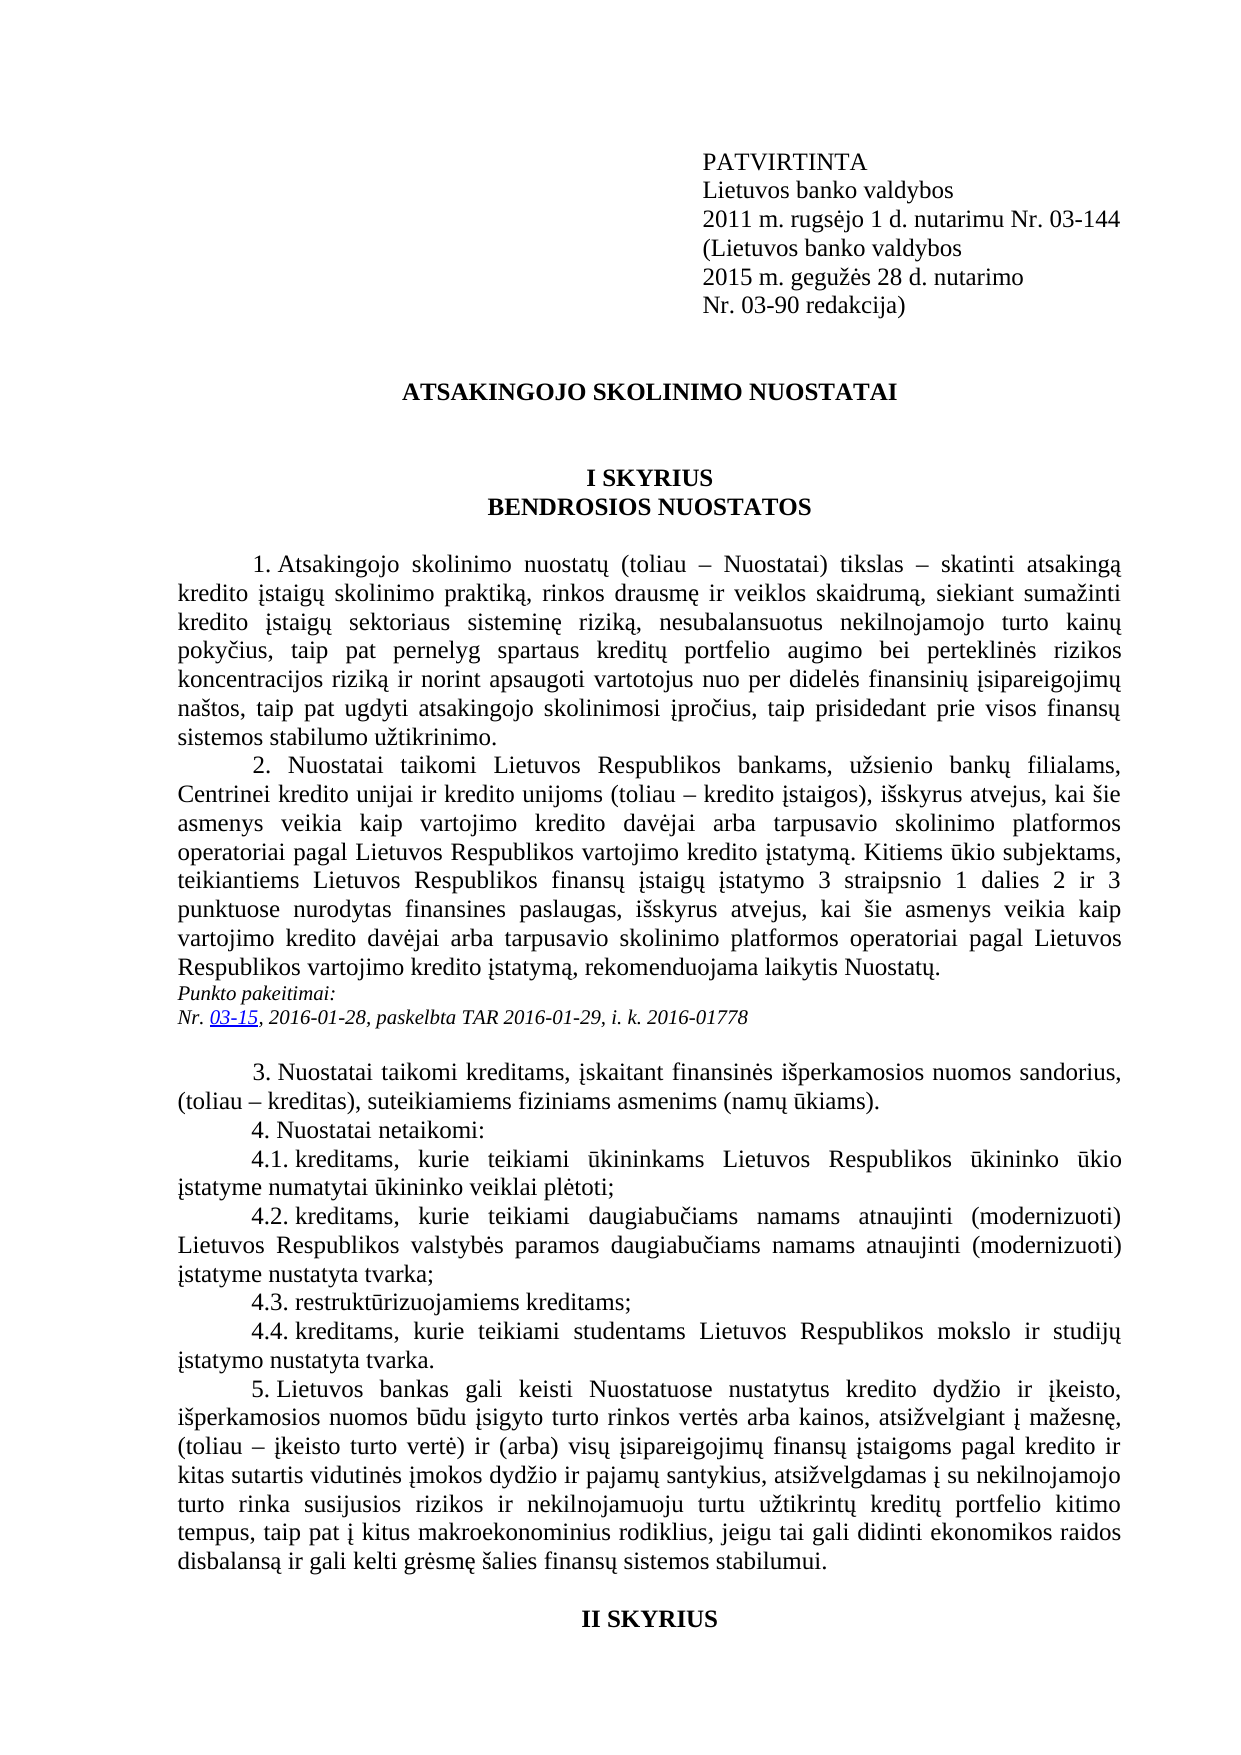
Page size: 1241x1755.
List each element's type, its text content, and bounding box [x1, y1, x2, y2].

text 2011 m. rugsėjo 1 d. nutarimu Nr. 03-144 [702, 204, 1122, 233]
text II SKYRIUS [177, 1604, 1122, 1632]
text 4.4. kreditams, kurie teikiami studentams Lietuvos Respublikos mokslo ir studijų įstatymo nustatyta tvarka. [177, 1316, 1122, 1374]
text (Lietuvos banko valdybos [702, 233, 1122, 262]
text Lietuvos banko valdybos [702, 176, 1122, 204]
text 2. Nuostatai taikomi Lietuvos Respublikos bankams, užsienio bankų filialams, Centrinei kredito unijai ir kredito unijoms (toliau – kredito įstaigos), išskyrus atvejus, kai šie asmenys veikia kaip vartojimo kredito davėjai arba tarpusavio skolinimo platformos operatoriai pagal Lietuvos Respublikos vartojimo kredito įstatymą. Kitiems ūkio subjektams, teikiantiems Lietuvos Respublikos finansų įstaigų įstatymo 3 straipsnio 1 dalies 2 ir 3 punktuose nurodytas finansines paslaugas, išskyrus atvejus, kai šie asmenys veikia kaip vartojimo kredito davėjai arba tarpusavio skolinimo platformos operatoriai pagal Lietuvos Respublikos vartojimo kredito įstatymą, rekomenduojama laikytis Nuostatų. [177, 751, 1122, 981]
text 4. Nuostatai netaikomi: [177, 1115, 1122, 1144]
text 3. Nuostatai taikomi kreditams, įskaitant finansinės išperkamosios nuomos sandorius, (toliau – kreditas), suteikiamiems fiziniams asmenims (namų ūkiams). [177, 1057, 1122, 1115]
text Nr. 03-90 redakcija) [702, 291, 1119, 319]
text BENDROSIOS NUOSTATOS [177, 492, 1122, 521]
text 4.1. kreditams, kurie teikiami ūkininkams Lietuvos Respublikos ūkininko ūkio įstatyme numatytai ūkininko veiklai plėtoti; [177, 1144, 1122, 1201]
text 4.2. kreditams, kurie teikiami daugiabučiams namams atnaujinti (modernizuoti) Lietuvos Respublikos valstybės paramos daugiabučiams namams atnaujinti (modernizuoti) įstatyme nustatyta tvarka; [177, 1201, 1122, 1287]
text 4.3. restruktūrizuojamiems kreditams; [177, 1287, 1122, 1316]
text 2015 m. gegužės 28 d. nutarimo [702, 262, 1119, 291]
text Nr. 03-15, 2016-01-28, paskelbta TAR 2016-01-29, i. k. 2016-01778 [177, 1005, 1122, 1029]
text Punkto pakeitimai: [177, 981, 1122, 1005]
text 5. Lietuvos bankas gali keisti Nuostatuose nustatytus kredito dydžio ir įkeisto, išperkamosios nuomos būdu įsigyto turto rinkos vertės arba kainos, atsižvelgiant į mažesnę, (toliau – įkeisto turto vertė) ir (arba) visų įsipareigojimų finansų įstaigoms pagal kredito ir kitas sutartis vidutinės įmokos dydžio ir pajamų santykius, atsižvelgdamas į su nekilnojamojo turto rinka susijusios rizikos ir nekilnojamuoju turtu užtikrintų kreditų portfelio kitimo tempus, taip pat į kitus makroekonominius rodiklius, jeigu tai gali didinti ekonomikos raidos disbalansą ir gali kelti grėsmę šalies finansų sistemos stabilumui. [177, 1374, 1122, 1575]
text I SKYRIUS [177, 463, 1122, 492]
text PATVIRTINTA [627, 147, 1122, 176]
text 1. Atsakingojo skolinimo nuostatų (toliau – Nuostatai) tikslas – skatinti atsakingą kredito įstaigų skolinimo praktiką, rinkos drausmę ir veiklos skaidrumą, siekiant sumažinti kredito įstaigų sektoriaus sisteminę riziką, nesubalansuotus nekilnojamojo turto kainų pokyčius, taip pat pernelyg spartaus kreditų portfelio augimo bei perteklinės rizikos koncentracijos riziką ir norint apsaugoti vartotojus nuo per didelės finansinių įsipareigojimų naštos, taip pat ugdyti atsakingojo skolinimosi įpročius, taip prisidedant prie visos finansų sistemos stabilumo užtikrinimo. [177, 549, 1122, 751]
text ATSAKINGOJO SKOLINIMO NUOSTATAI [177, 377, 1122, 406]
